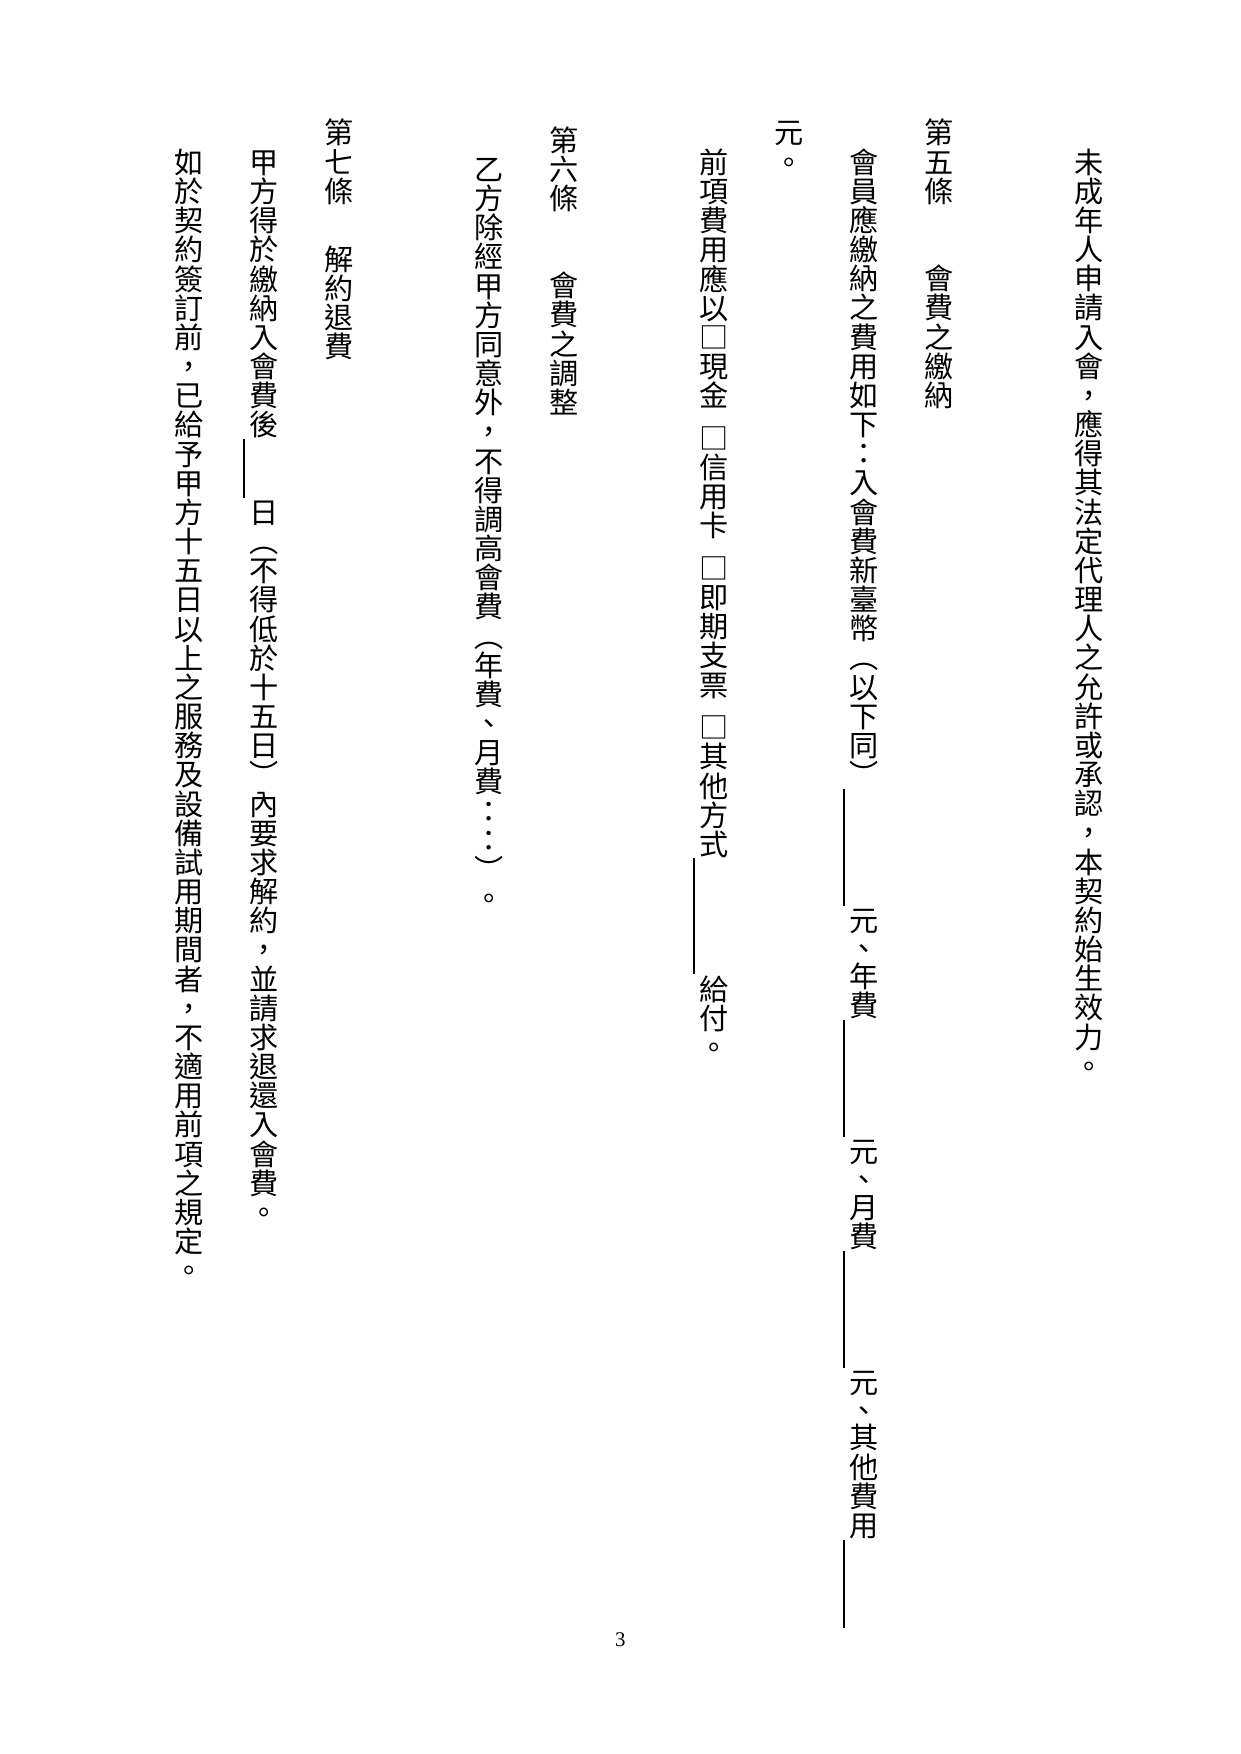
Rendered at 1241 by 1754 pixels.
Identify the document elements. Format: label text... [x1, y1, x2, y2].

text 會員應繳納之費用如下：入會費新臺幣（以下同） 元、年費 元、月費 元、其他費用 元。 [751, 118, 901, 1627]
text 未成年人申請入會，應得其法定代理人之允許或承認，本契約始生效力。 [1051, 118, 1126, 1627]
text 甲方得於繳納入會費後 日（不得低於十五日）內要求解約，並請求退還入會費。 [226, 147, 301, 1627]
text 前項費用應以□現金 □信用卡 □即期支票 □其他方式 給付。 [676, 147, 751, 1627]
text 乙方除經甲方同意外，不得調高會費（年費、月費：：）。 [451, 125, 526, 1627]
list 會費之調整 [526, 125, 601, 1627]
text 第七條 解約退費 [301, 118, 376, 1627]
text 如於契約簽訂前，已給予甲方十五日以上之服務及設備試用期間者，不適用前項之規定。 [151, 147, 226, 1627]
text 第五條 會費之繳納 [901, 118, 976, 1627]
